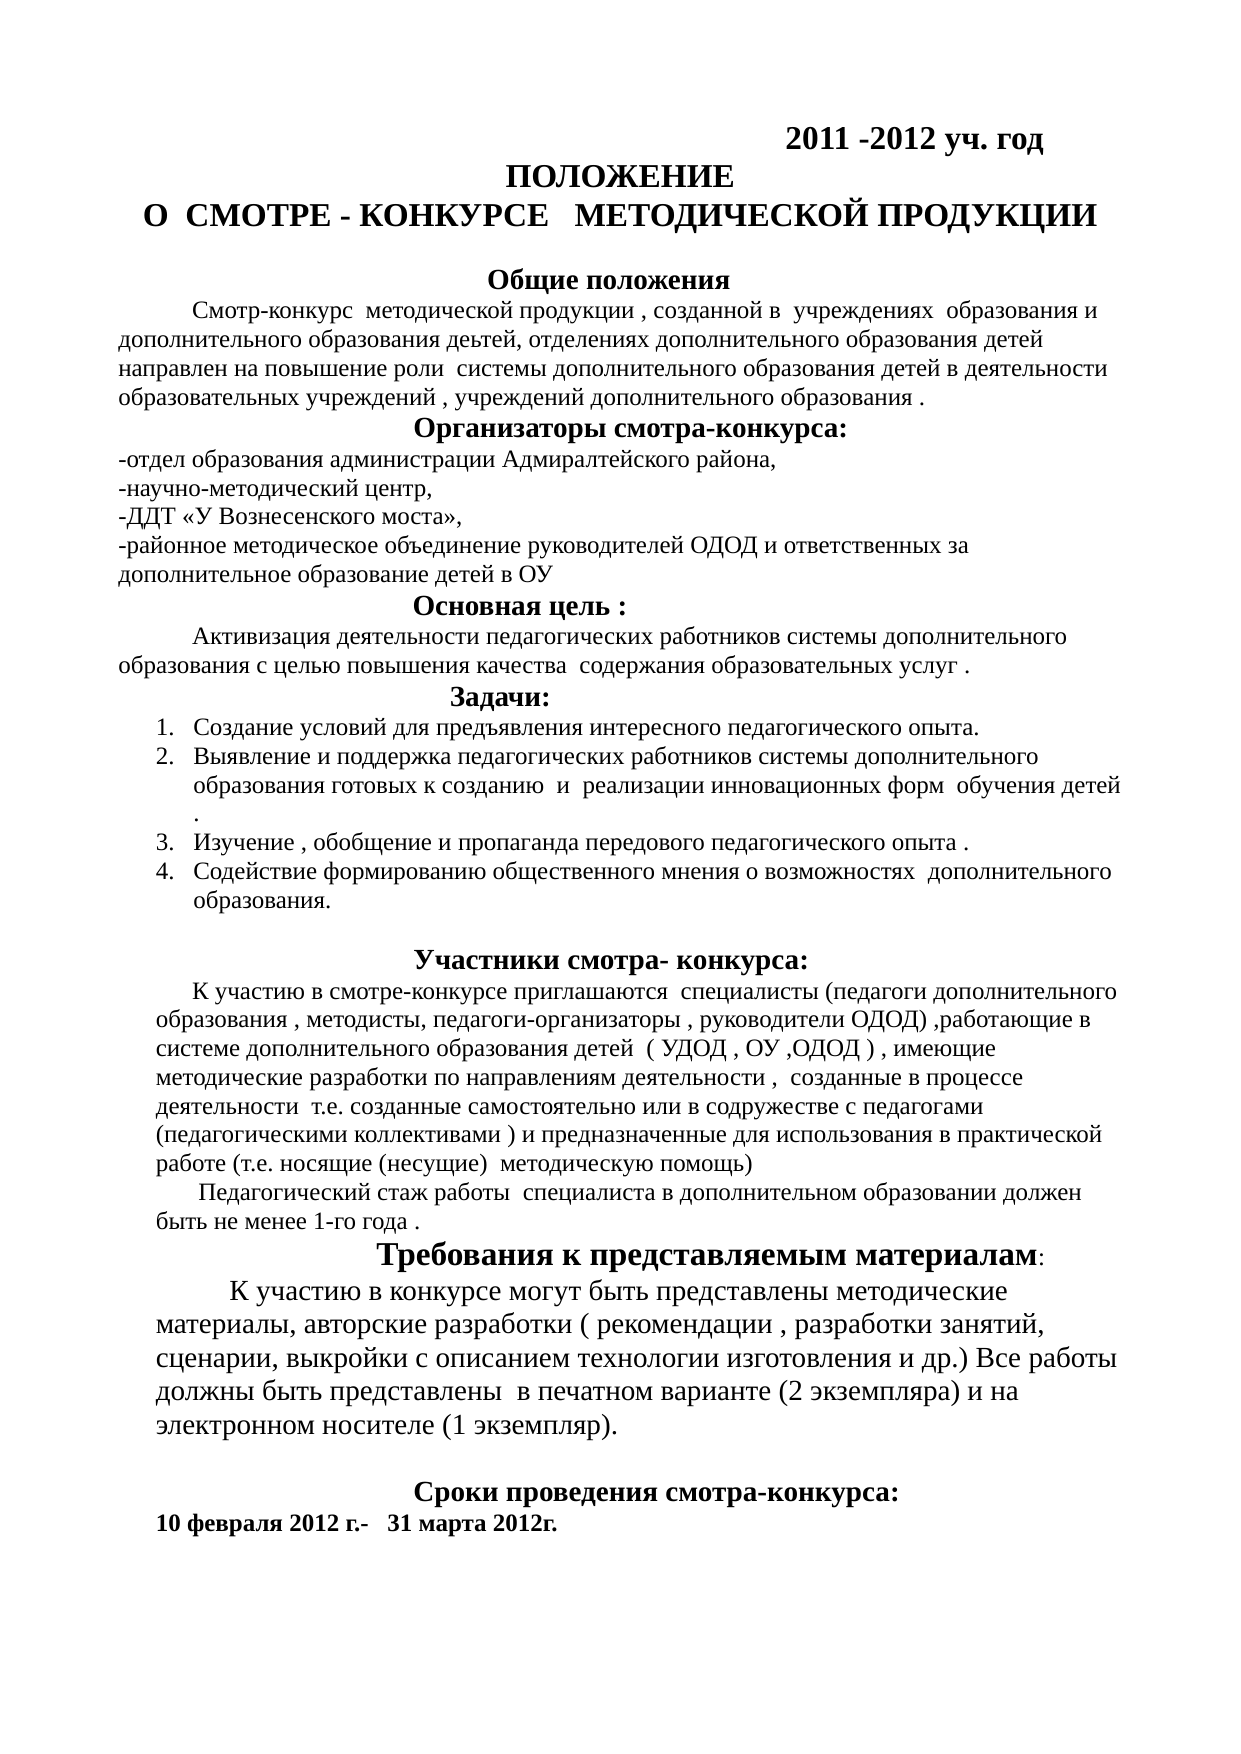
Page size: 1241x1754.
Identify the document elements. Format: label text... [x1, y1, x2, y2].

list Выявление и поддержка педагогических работников системы дополнительного образования готовых к созданию и реализации инновационных форм обучения детей . [156, 741, 1122, 827]
text -районное методическое объединение руководителей ОДОД и ответственных за дополнительное образование детей в ОУ [118, 530, 1122, 588]
text 10 февраля 2012 г.- 31 марта 2012г. [156, 1508, 1122, 1536]
text Педагогический стаж работы специалиста в дополнительном образовании должен быть не менее 1-го года . [156, 1177, 1122, 1234]
list Создание условий для предъявления интересного педагогического опыта. [156, 712, 1122, 741]
text -ДДТ «У Вознесенского моста», [118, 501, 1122, 530]
text К участию в смотре-конкурсе приглашаются специалисты (педагоги дополнительного образования , методисты, педагоги-организаторы , руководители ОДОД) ,работающие в системе дополнительного образования детей ( УДОД , ОУ ,ОДОД ) , имеющие методические разработки по направлениям деятельности , созданные в процессе деятельности т.е. созданные самостоятельно или в содружестве с педагогами (педагогическими коллективами ) и предназначенные для использования в практической работе (т.е. носящие (несущие) методическую помощь) [156, 976, 1122, 1177]
text ПОЛОЖЕНИЕ [118, 156, 1122, 195]
text Участники смотра- конкурса: [413, 942, 1122, 976]
text -отдел образования администрации Адмиралтейского района, [118, 444, 1122, 473]
text 2011 -2012 уч. год [118, 118, 1122, 156]
text Активизация деятельности педагогических работников системы дополнительного образования с целью повышения качества содержания образовательных услуг . [118, 621, 1122, 679]
list Изучение , обобщение и пропаганда передового педагогического опыта . [156, 827, 1122, 856]
text Организаторы смотра-конкурса: [339, 410, 1122, 444]
text Требования к представляемым материалам: [156, 1234, 1122, 1273]
text Смотр-конкурс методической продукции , созданной в учреждениях образования и дополнительного образования деьтей, отделениях дополнительного образования детей направлен на повышение роли системы дополнительного образования детей в деятельности образовательных учреждений , учреждений дополнительного образования . [118, 295, 1122, 410]
text Сроки проведения смотра-конкурса: [377, 1474, 1122, 1508]
list Содействие формированию общественного мнения о возможностях дополнительного образования. [156, 856, 1122, 913]
text О СМОТРЕ - КОНКУРСЕ МЕТОДИЧЕСКОЙ ПРОДУКЦИИ [118, 195, 1122, 233]
text К участию в конкурсе могут быть представлены методические материалы, авторские разработки ( рекомендации , разработки занятий, сценарии, выкройки с описанием технологии изготовления и др.) Все работы должны быть представлены в печатном варианте (2 экземпляра) и на электронном носителе (1 экземпляр). [156, 1273, 1122, 1441]
text -научно-методический центр, [118, 473, 1122, 501]
text Основная цель : [118, 588, 1122, 621]
text Общие положения [413, 262, 1122, 295]
text Задачи: [339, 679, 1122, 712]
